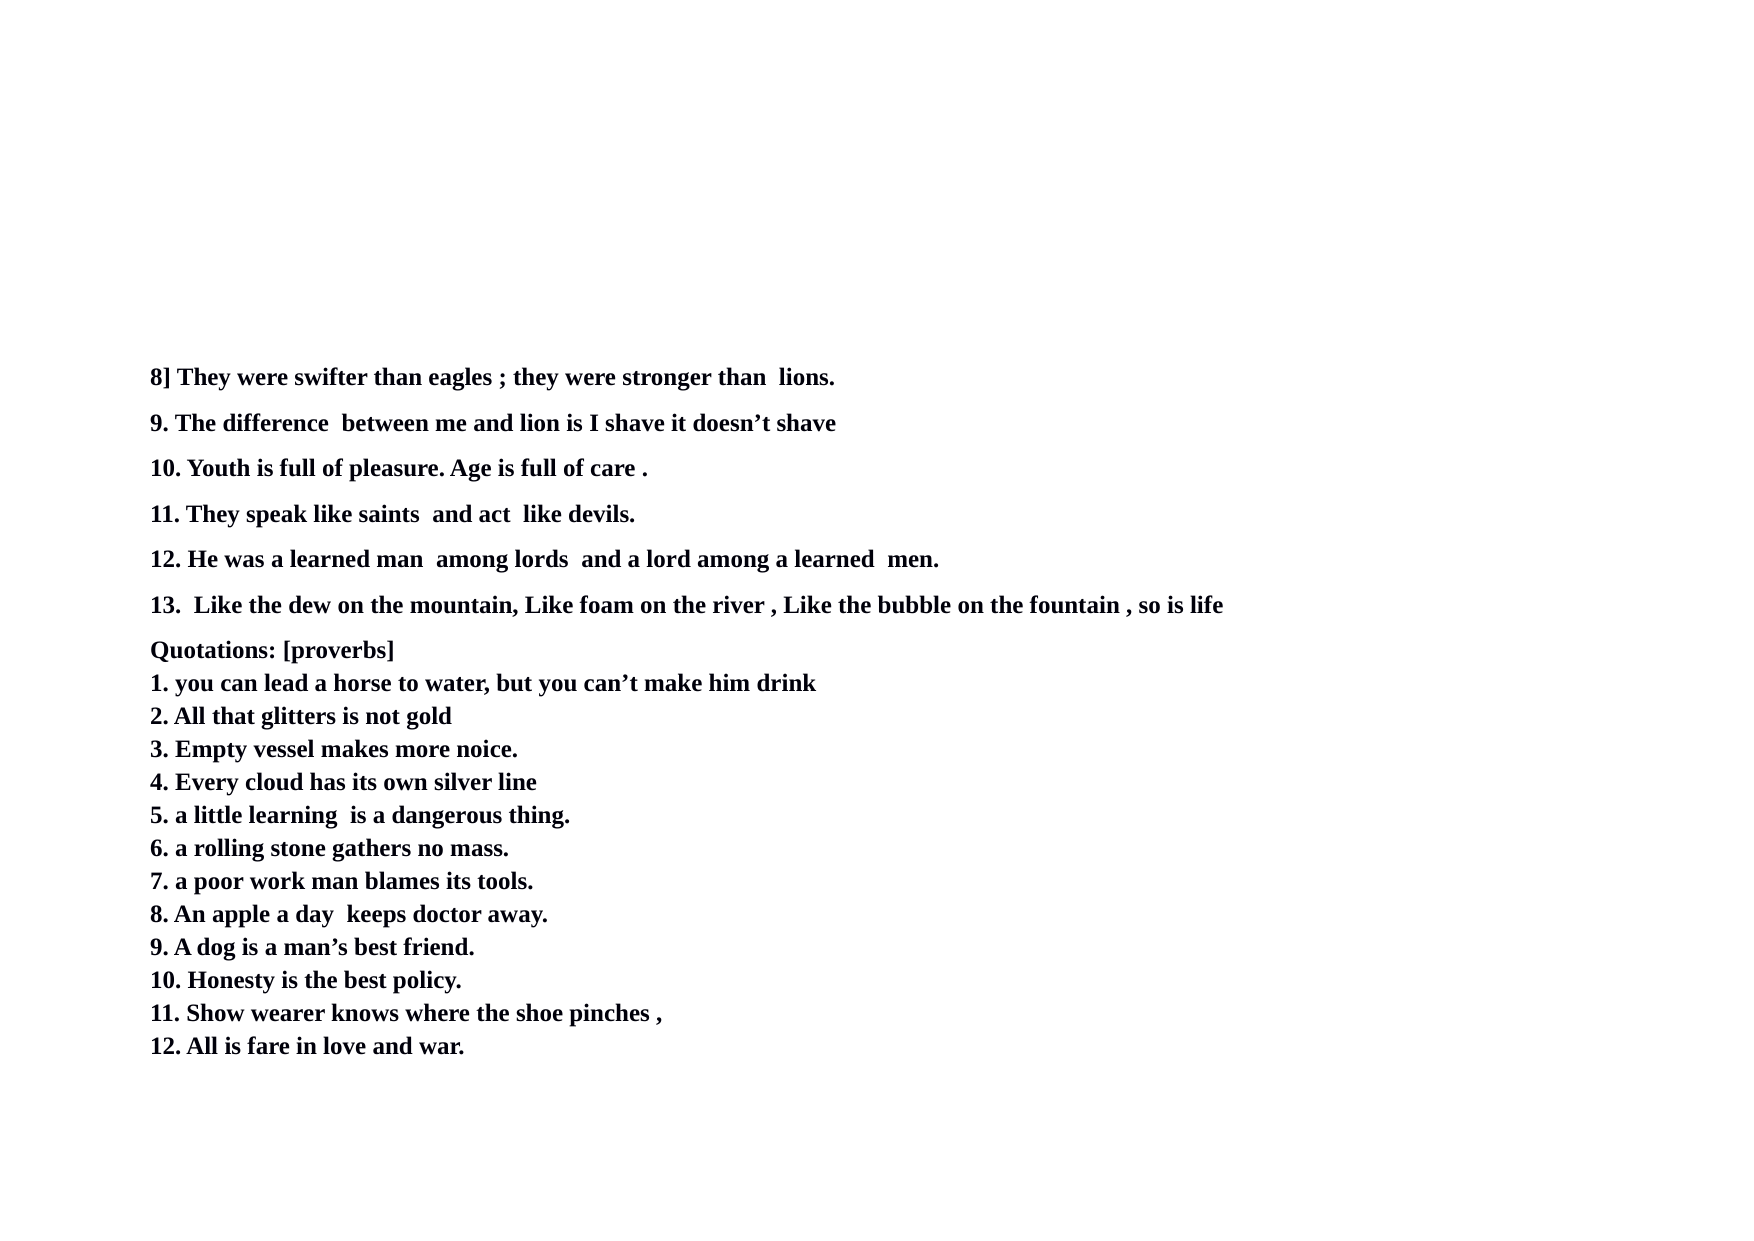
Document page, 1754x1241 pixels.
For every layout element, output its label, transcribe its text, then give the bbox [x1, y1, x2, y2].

text 12. All is fare in love and war. [150, 1031, 1604, 1060]
text 11. They speak like saints and act like devils. [150, 499, 1604, 527]
text 13. Like the dew on the mountain, Like foam on the river , Like the bubble on the fountain , so is life [150, 590, 1604, 618]
text 3. Empty vessel makes more noice. [150, 734, 1604, 763]
text 10. Youth is full of pleasure. Age is full of care . [150, 453, 1604, 482]
text 7. a poor work man blames its tools. [150, 866, 1604, 895]
text 4. Every cloud has its own silver line [150, 767, 1604, 796]
text Quotations: [proverbs] [150, 635, 1604, 664]
text 11. Show wearer knows where the shoe pinches , [150, 998, 1604, 1027]
text 8] They were swifter than eagles ; they were stronger than lions. [150, 362, 1604, 391]
text 5. a little learning is a dangerous thing. [150, 800, 1604, 829]
text 8. An apple a day keeps doctor away. [150, 899, 1604, 928]
text 10. Honesty is the best policy. [150, 965, 1604, 994]
text 9. The difference between me and lion is I shave it doesn’t shave [150, 408, 1604, 436]
text 9. A dog is a man’s best friend. [150, 932, 1604, 961]
text 6. a rolling stone gathers no mass. [150, 833, 1604, 862]
text 12. He was a learned man among lords and a lord among a learned men. [150, 544, 1604, 573]
text 2. All that glitters is not gold [150, 701, 1604, 730]
text 1. you can lead a horse to water, but you can’t make him drink [150, 668, 1604, 697]
